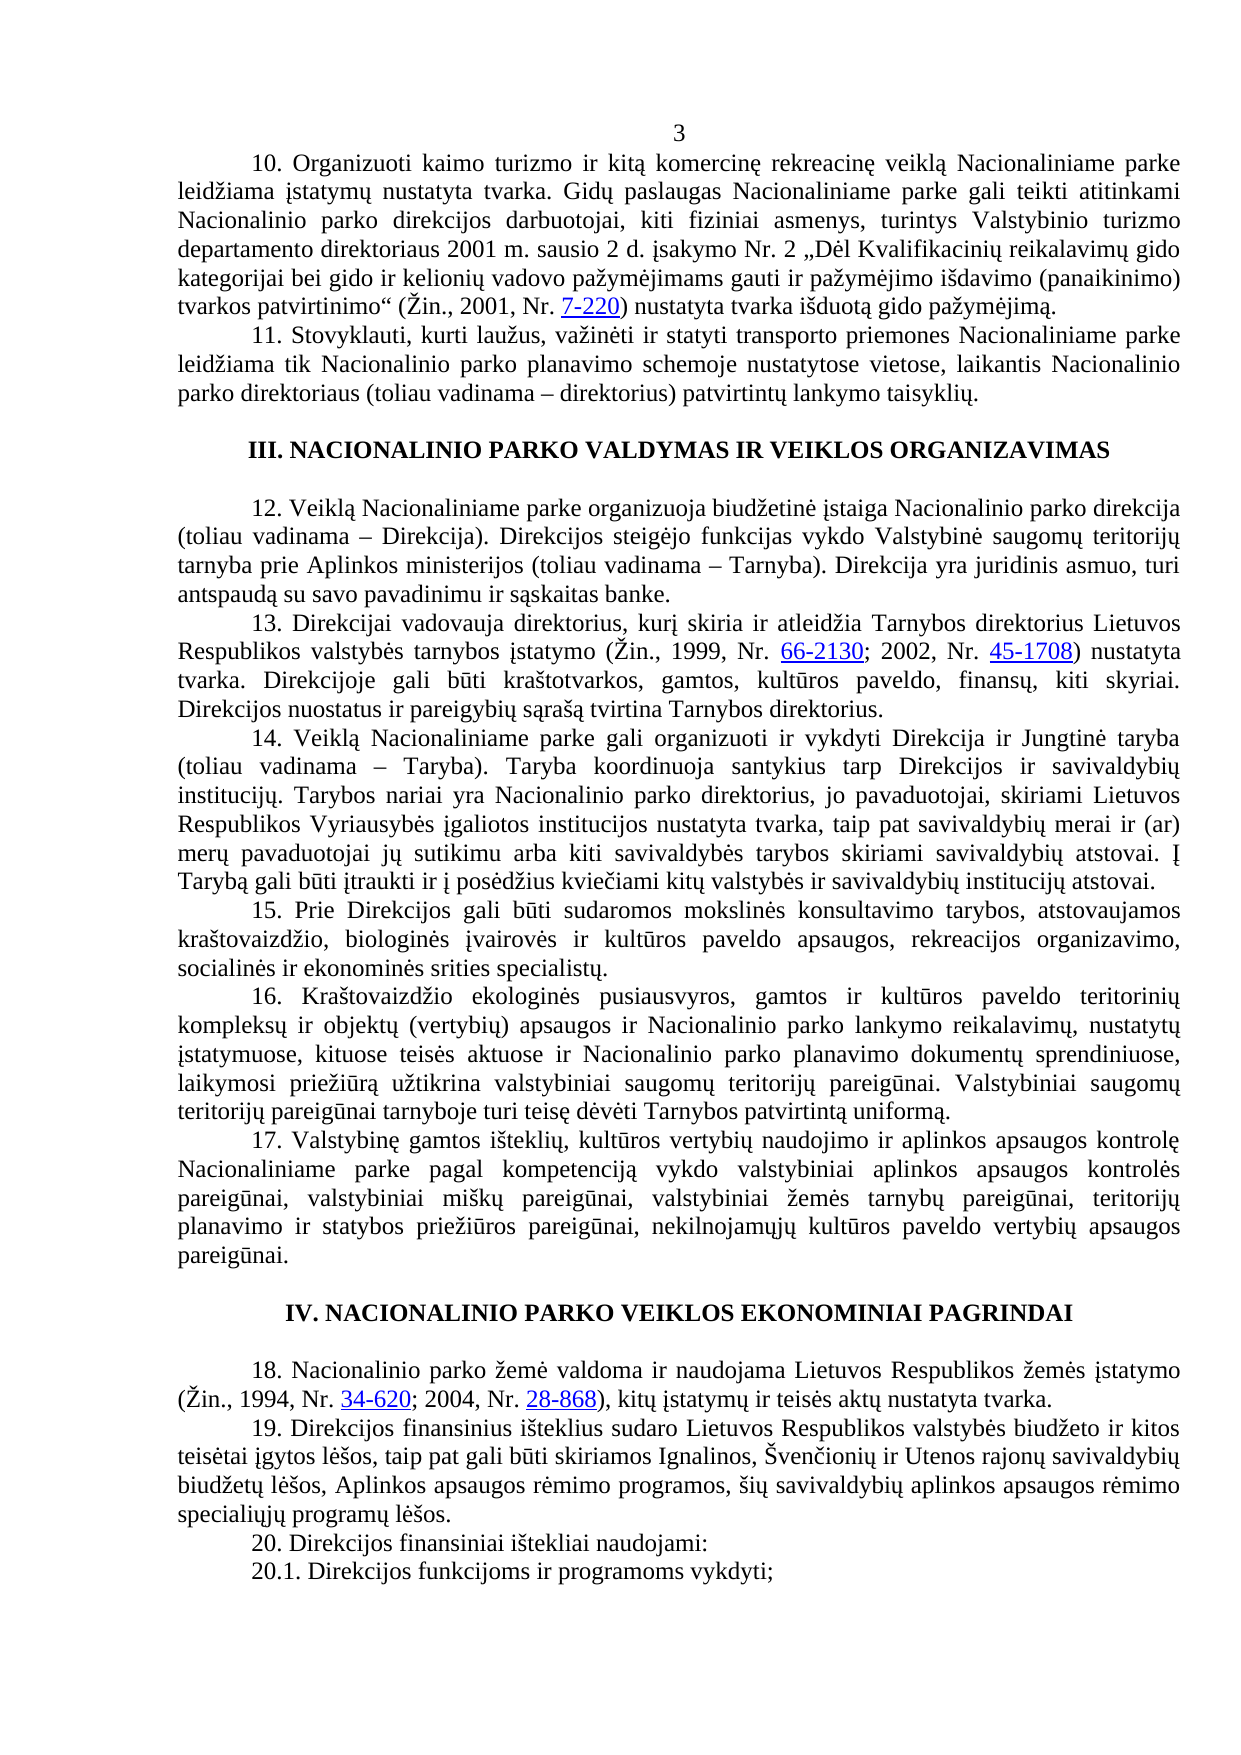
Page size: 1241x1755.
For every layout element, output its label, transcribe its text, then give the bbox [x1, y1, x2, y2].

text 11. Stovyklauti, kurti laužus, važinėti ir statyti transporto priemones Nacionaliniame parke leidžiama tik Nacionalinio parko planavimo schemoje nustatytose vietose, laikantis Nacionalinio parko direktoriaus (toliau vadinama – direktorius) patvirtintų lankymo taisyklių. [177, 320, 1181, 406]
text 14. Veiklą Nacionaliniame parke gali organizuoti ir vykdyti Direkcija ir Jungtinė taryba (toliau vadinama – Taryba). Taryba koordinuoja santykius tarp Direkcijos ir savivaldybių institucijų. Tarybos nariai yra Nacionalinio parko direktorius, jo pavaduotojai, skiriami Lietuvos Respublikos Vyriausybės įgaliotos institucijos nustatyta tvarka, taip pat savivaldybių merai ir (ar) merų pavaduotojai jų sutikimu arba kiti savivaldybės tarybos skiriami savivaldybių atstovai. Į Tarybą gali būti įtraukti ir į posėdžius kviečiami kitų valstybės ir savivaldybių institucijų atstovai. [177, 723, 1181, 895]
text 20. Direkcijos finansiniai ištekliai naudojami: [177, 1528, 1181, 1556]
text III. NACIONALINIO PARKO VALDYMAS IR VEIKLOS ORGANIZAVIMAS [177, 435, 1181, 464]
text 13. Direkcijai vadovauja direktorius, kurį skiria ir atleidžia Tarnybos direktorius Lietuvos Respublikos valstybės tarnybos įstatymo (Žin., 1999, Nr. 66-2130; 2002, Nr. 45-1708) nustatyta tvarka. Direkcijoje gali būti kraštotvarkos, gamtos, kultūros paveldo, finansų, kiti skyriai. Direkcijos nuostatus ir pareigybių sąrašą tvirtina Tarnybos direktorius. [177, 608, 1181, 723]
text 16. Kraštovaizdžio ekologinės pusiausvyros, gamtos ir kultūros paveldo teritorinių kompleksų ir objektų (vertybių) apsaugos ir Nacionalinio parko lankymo reikalavimų, nustatytų įstatymuose, kituose teisės aktuose ir Nacionalinio parko planavimo dokumentų sprendiniuose, laikymosi priežiūrą užtikrina valstybiniai saugomų teritorijų pareigūnai. Valstybiniai saugomų teritorijų pareigūnai tarnyboje turi teisę dėvėti Tarnybos patvirtintą uniformą. [177, 981, 1181, 1125]
text 10. Organizuoti kaimo turizmo ir kitą komercinę rekreacinę veiklą Nacionaliniame parke leidžiama įstatymų nustatyta tvarka. Gidų paslaugas Nacionaliniame parke gali teikti atitinkami Nacionalinio parko direkcijos darbuotojai, kiti fiziniai asmenys, turintys Valstybinio turizmo departamento direktoriaus 2001 m. sausio 2 d. įsakymo Nr. 2 „Dėl Kvalifikacinių reikalavimų gido kategorijai bei gido ir kelionių vadovo pažymėjimams gauti ir pažymėjimo išdavimo (panaikinimo) tvarkos patvirtinimo“ (Žin., 2001, Nr. 7-220) nustatyta tvarka išduotą gido pažymėjimą. [177, 148, 1181, 320]
text 19. Direkcijos finansinius išteklius sudaro Lietuvos Respublikos valstybės biudžeto ir kitos teisėtai įgytos lėšos, taip pat gali būti skiriamos Ignalinos, Švenčionių ir Utenos rajonų savivaldybių biudžetų lėšos, Aplinkos apsaugos rėmimo programos, šių savivaldybių aplinkos apsaugos rėmimo specialiųjų programų lėšos. [177, 1413, 1181, 1528]
text 20.1. Direkcijos funkcijoms ir programoms vykdyti; [177, 1556, 1181, 1585]
text 17. Valstybinę gamtos išteklių, kultūros vertybių naudojimo ir aplinkos apsaugos kontrolę Nacionaliniame parke pagal kompetenciją vykdo valstybiniai aplinkos apsaugos kontrolės pareigūnai, valstybiniai miškų pareigūnai, valstybiniai žemės tarnybų pareigūnai, teritorijų planavimo ir statybos priežiūros pareigūnai, nekilnojamųjų kultūros paveldo vertybių apsaugos pareigūnai. [177, 1125, 1181, 1269]
text 18. Nacionalinio parko žemė valdoma ir naudojama Lietuvos Respublikos žemės įstatymo (Žin., 1994, Nr. 34-620; 2004, Nr. 28-868), kitų įstatymų ir teisės aktų nustatyta tvarka. [177, 1355, 1181, 1413]
text 12. Veiklą Nacionaliniame parke organizuoja biudžetinė įstaiga Nacionalinio parko direkcija (toliau vadinama – Direkcija). Direkcijos steigėjo funkcijas vykdo Valstybinė saugomų teritorijų tarnyba prie Aplinkos ministerijos (toliau vadinama – Tarnyba). Direkcija yra juridinis asmuo, turi antspaudą su savo pavadinimu ir sąskaitas banke. [177, 493, 1181, 608]
text 15. Prie Direkcijos gali būti sudaromos mokslinės konsultavimo tarybos, atstovaujamos kraštovaizdžio, biologinės įvairovės ir kultūros paveldo apsaugos, rekreacijos organizavimo, socialinės ir ekonominės srities specialistų. [177, 895, 1181, 981]
text IV. NACIONALINIO PARKO VEIKLOS EKONOMINIAI PAGRINDAI [177, 1298, 1181, 1326]
